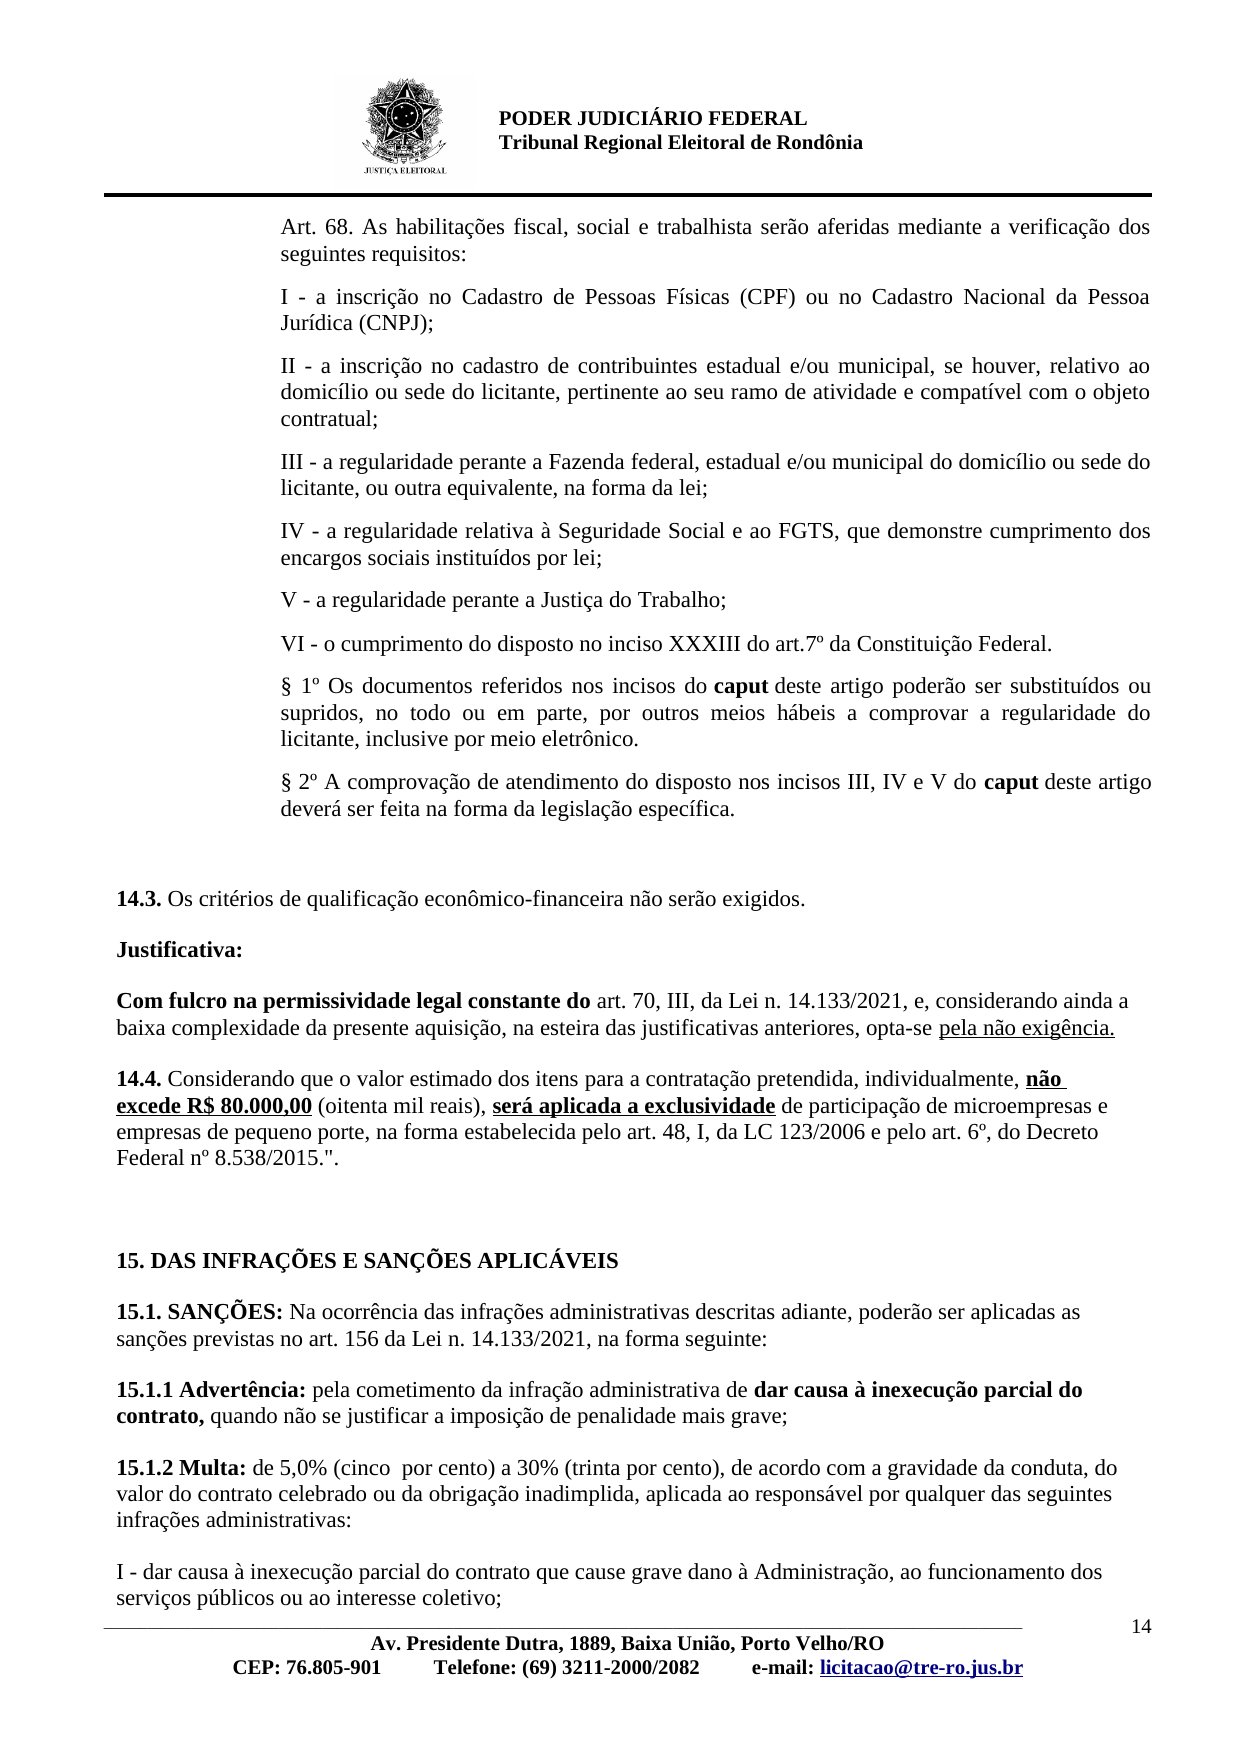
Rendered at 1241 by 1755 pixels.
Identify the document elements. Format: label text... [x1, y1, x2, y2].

text I - dar causa à inexecução parcial do contrato que cause grave dano à Administração, ao funcionamento dos serviços públicos ou ao interesse coletivo; [116, 1558, 1139, 1611]
text I - a inscrição no Cadastro de Pessoas Físicas (CPF) ou no Cadastro Nacional da Pessoa Jurídica (CNPJ); [280, 283, 1152, 335]
text IV - a regularidade relativa à Seguridade Social e ao FGTS, que demonstre cumprimento dos encargos sociais instituídos por lei; [280, 517, 1152, 570]
text Justificativa: [116, 936, 1139, 963]
text III - a regularidade perante a Fazenda federal, estadual e/ou municipal do domicílio ou sede do licitante, ou outra equivalente, na forma da lei; [280, 448, 1152, 501]
text § 1º Os documentos referidos nos incisos do caput deste artigo poderão ser substituídos ou supridos, no todo ou em parte, por outros meios hábeis a comprovar a regularidade do licitante, inclusive por meio eletrônico. [280, 673, 1152, 752]
text 14.4. Considerando que o valor estimado dos itens para a contratação pretendida, individualmente, não excede R$ 80.000,00 (oitenta mil reais), será aplicada a exclusividade de participação de microempresas e empresas de pequeno porte, na forma estabelecida pelo art. 48, I, da LC 123/2006 e pelo art. 6º, do Decreto Federal nº 8.538/2015.". [116, 1065, 1139, 1171]
text V - a regularidade perante a Justiça do Trabalho; [280, 587, 1152, 613]
text § 2º A comprovação de atendimento do disposto nos incisos III, IV e V do caput deste artigo deverá ser feita na forma da legislação específica. [280, 768, 1152, 821]
text II - a inscrição no cadastro de contribuintes estadual e/ou municipal, se houver, relativo ao domicílio ou sede do licitante, pertinente ao seu ramo de atividade e compatível com o objeto contratual; [280, 352, 1152, 431]
text Art. 68. As habilitações fiscal, social e trabalhista serão aferidas mediante a verificação dos seguintes requisitos: [280, 213, 1152, 266]
text 15.1. SANÇÕES: Na ocorrência das infrações administrativas descritas adiante, poderão ser aplicadas as sanções previstas no art. 156 da Lei n. 14.133/2021, na forma seguinte: [116, 1298, 1139, 1351]
text 15. DAS INFRAÇÕES E SANÇÕES APLICÁVEIS [116, 1247, 1139, 1273]
text 14.3. Os critérios de qualificação econômico-financeira não serão exigidos. [116, 885, 1139, 911]
text 15.1.1 Advertência: pela cometimento da infração administrativa de dar causa à inexecução parcial do contrato, quando não se justificar a imposição de penalidade mais grave; [116, 1376, 1139, 1429]
text Com fulcro na permissividade legal constante do art. 70, III, da Lei n. 14.133/2021, e, considerando ainda a baixa complexidade da presente aquisição, na esteira das justificativas anteriores, opta-se pela não exigência. [116, 988, 1139, 1040]
text 15.1.2 Multa: de 5,0% (cinco por cento) a 30% (trinta por cento), de acordo com a gravidade da conduta, do valor do contrato celebrado ou da obrigação inadimplida, aplicada ao responsável por qualquer das seguintes infrações administrativas: [116, 1454, 1139, 1533]
text VI - o cumprimento do disposto no inciso XXXIII do art.7º da Constituição Federal. [280, 629, 1152, 656]
